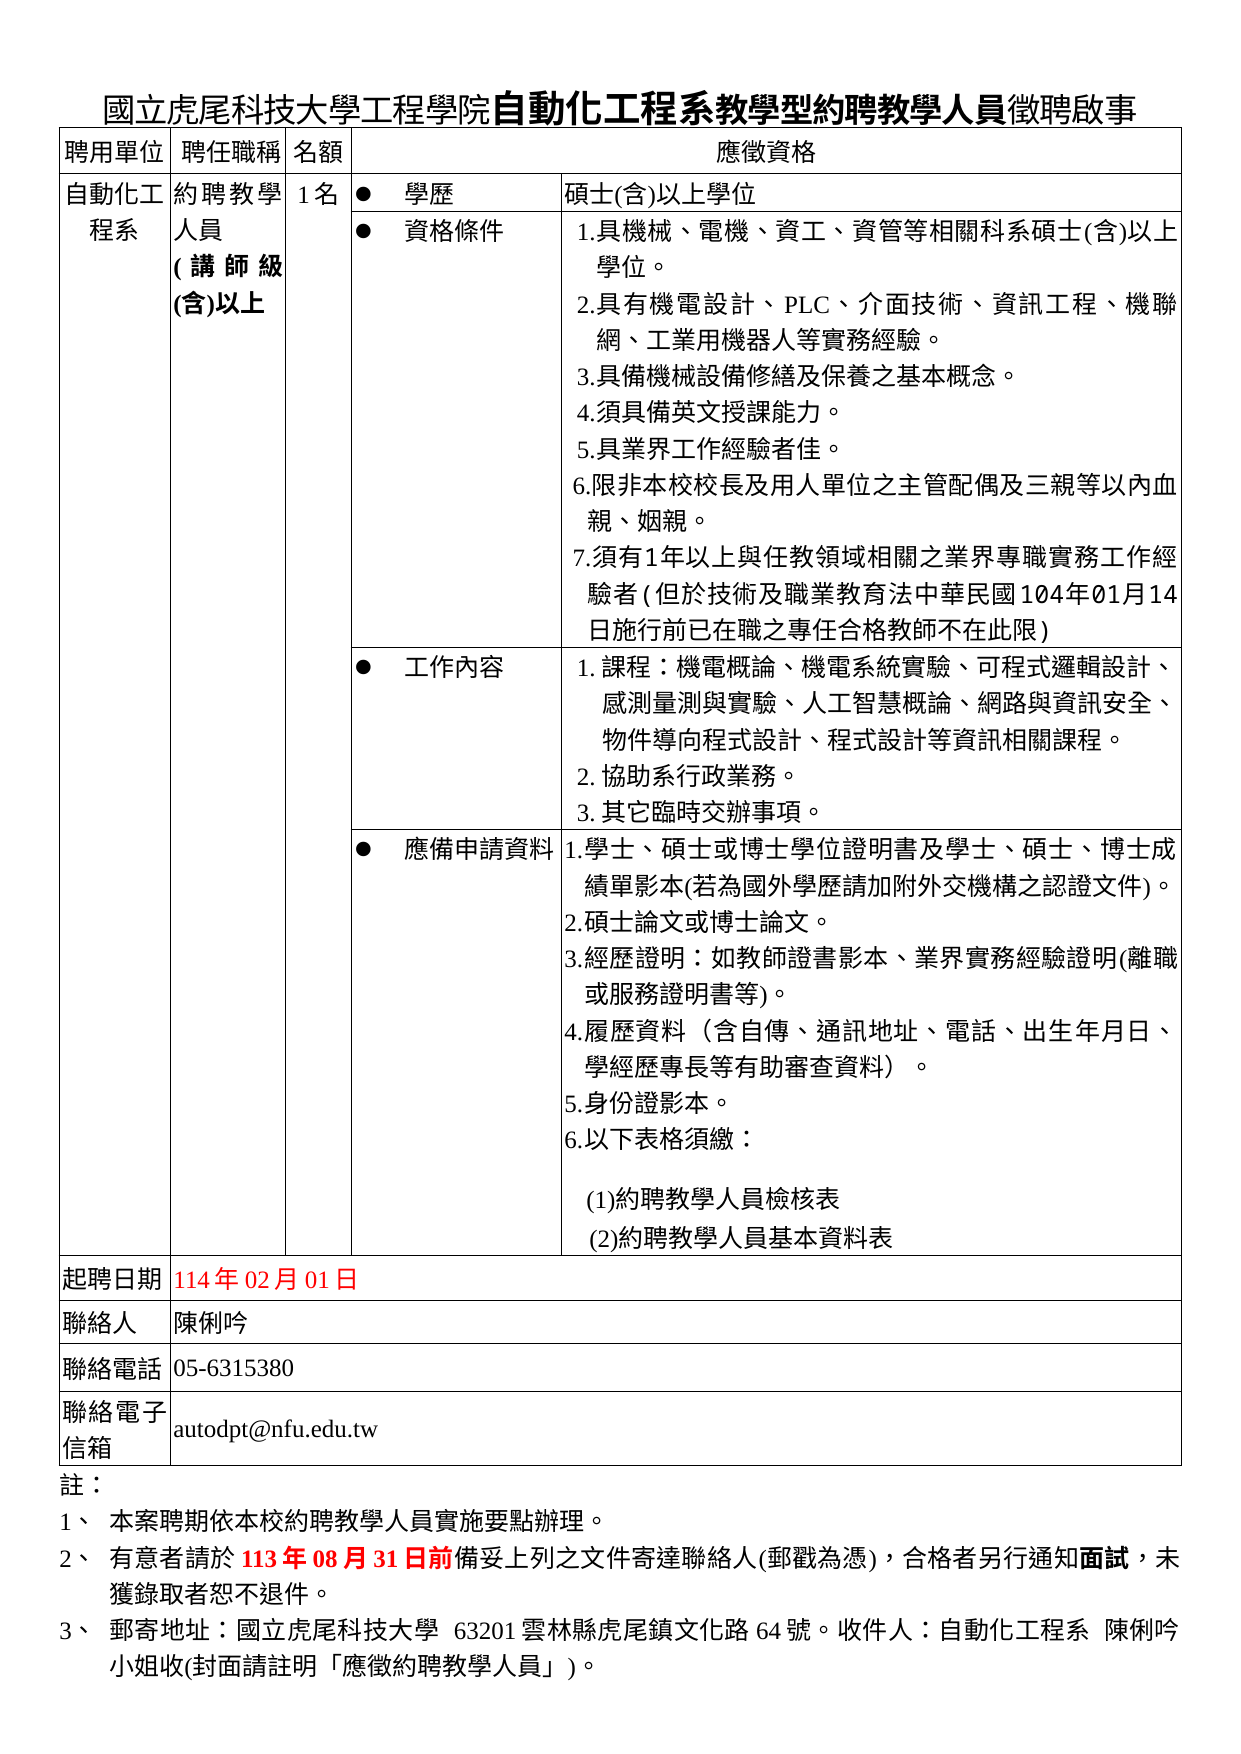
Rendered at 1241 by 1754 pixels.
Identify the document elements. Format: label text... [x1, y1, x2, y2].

table_cell 具機械、電機、資工、資管等相關科系碩士(含)以上學位。 具有機電設計、PLC、介面技術、資訊工程、機聯網、工業用機器人等實務經驗。 具備機械設備修繕及保養之基本概念。 須具備英文授課能力。 具業界工作經驗者佳。 6.限非本校校長及用人單位之主管配偶及三親等以內血親、姻親。 7.須有1年以上與任教領域相關之業界專職實務工作經驗者(但於技術及職業教育法中華民國104年01月14日施行前已在職之專任合格教師不在此限) [562, 212, 1181, 647]
table_cell 課程：機電概論、機電系統實驗、可程式邏輯設計、感測量測與實驗、人工智慧概論、網路與資訊安全、物件導向程式設計、程式設計等資訊相關課程。 協助系行政業務。 其它臨時交辦事項。 [562, 648, 1181, 829]
table_cell 資格條件 [352, 212, 561, 647]
table_cell 114年02月01日 [171, 1256, 1181, 1300]
table_cell 起聘日期 [60, 1256, 170, 1300]
table_header 名額 [286, 128, 351, 173]
table_cell 碩士(含)以上學位 [562, 174, 1181, 211]
table_cell 聯絡電子信箱 [60, 1392, 170, 1464]
list 有意者請於113年08月31日前備妥上列之文件寄達聯絡人(郵戳為憑)，合格者另行通知面試，未獲錄取者恕不退件。 [59, 1538, 1181, 1611]
table_cell 聯絡人 [60, 1301, 170, 1343]
table_cell 學士、碩士或博士學位證明書及學士、碩士、博士成績單影本(若為國外學歷請加附外交機構之認證文件)。 碩士論文或博士論文。 經歷證明：如教師證書影本、業界實務經驗證明(離職或服務證明書等)。 履歷資料（含自傳、通訊地址、電話、出生年月日、學經歷專長等有助審查資料）。 身份證影本。 以下表格須繳： (1)約聘教學人員檢核表 (2)約聘教學人員基本資料表 [562, 830, 1181, 1255]
table_cell 工作內容 [352, 648, 561, 829]
table_cell 1名 [286, 174, 351, 1255]
table_cell 學歷 [352, 174, 561, 211]
table_header 聘用單位 [60, 128, 170, 173]
table_cell 應備申請資料 [352, 830, 561, 1255]
table_cell 05-6315380 [171, 1344, 1181, 1391]
text 註： [59, 1466, 1181, 1502]
list 郵寄地址：國立虎尾科技大學 63201雲林縣虎尾鎮文化路64號。收件人：自動化工程系 陳俐吟 小姐收(封面請註明「應徵約聘教學人員」)。 [59, 1611, 1181, 1683]
table_cell 自動化工程系 [60, 174, 170, 1255]
text 國立虎尾科技大學工程學院自動化工程系教學型約聘教學人員徵聘啟事 [59, 64, 1181, 127]
table_cell 聯絡電話 [60, 1344, 170, 1391]
list 本案聘期依本校約聘教學人員實施要點辦理。 [59, 1502, 1181, 1538]
table_cell 約聘教學人員 (講師級(含)以上 [171, 174, 285, 1255]
table_cell 陳俐吟 [171, 1301, 1181, 1343]
table_cell autodpt@nfu.edu.tw [171, 1392, 1181, 1464]
table_header 聘任職稱 [171, 128, 285, 173]
table_header 應徵資格 [352, 128, 1181, 173]
